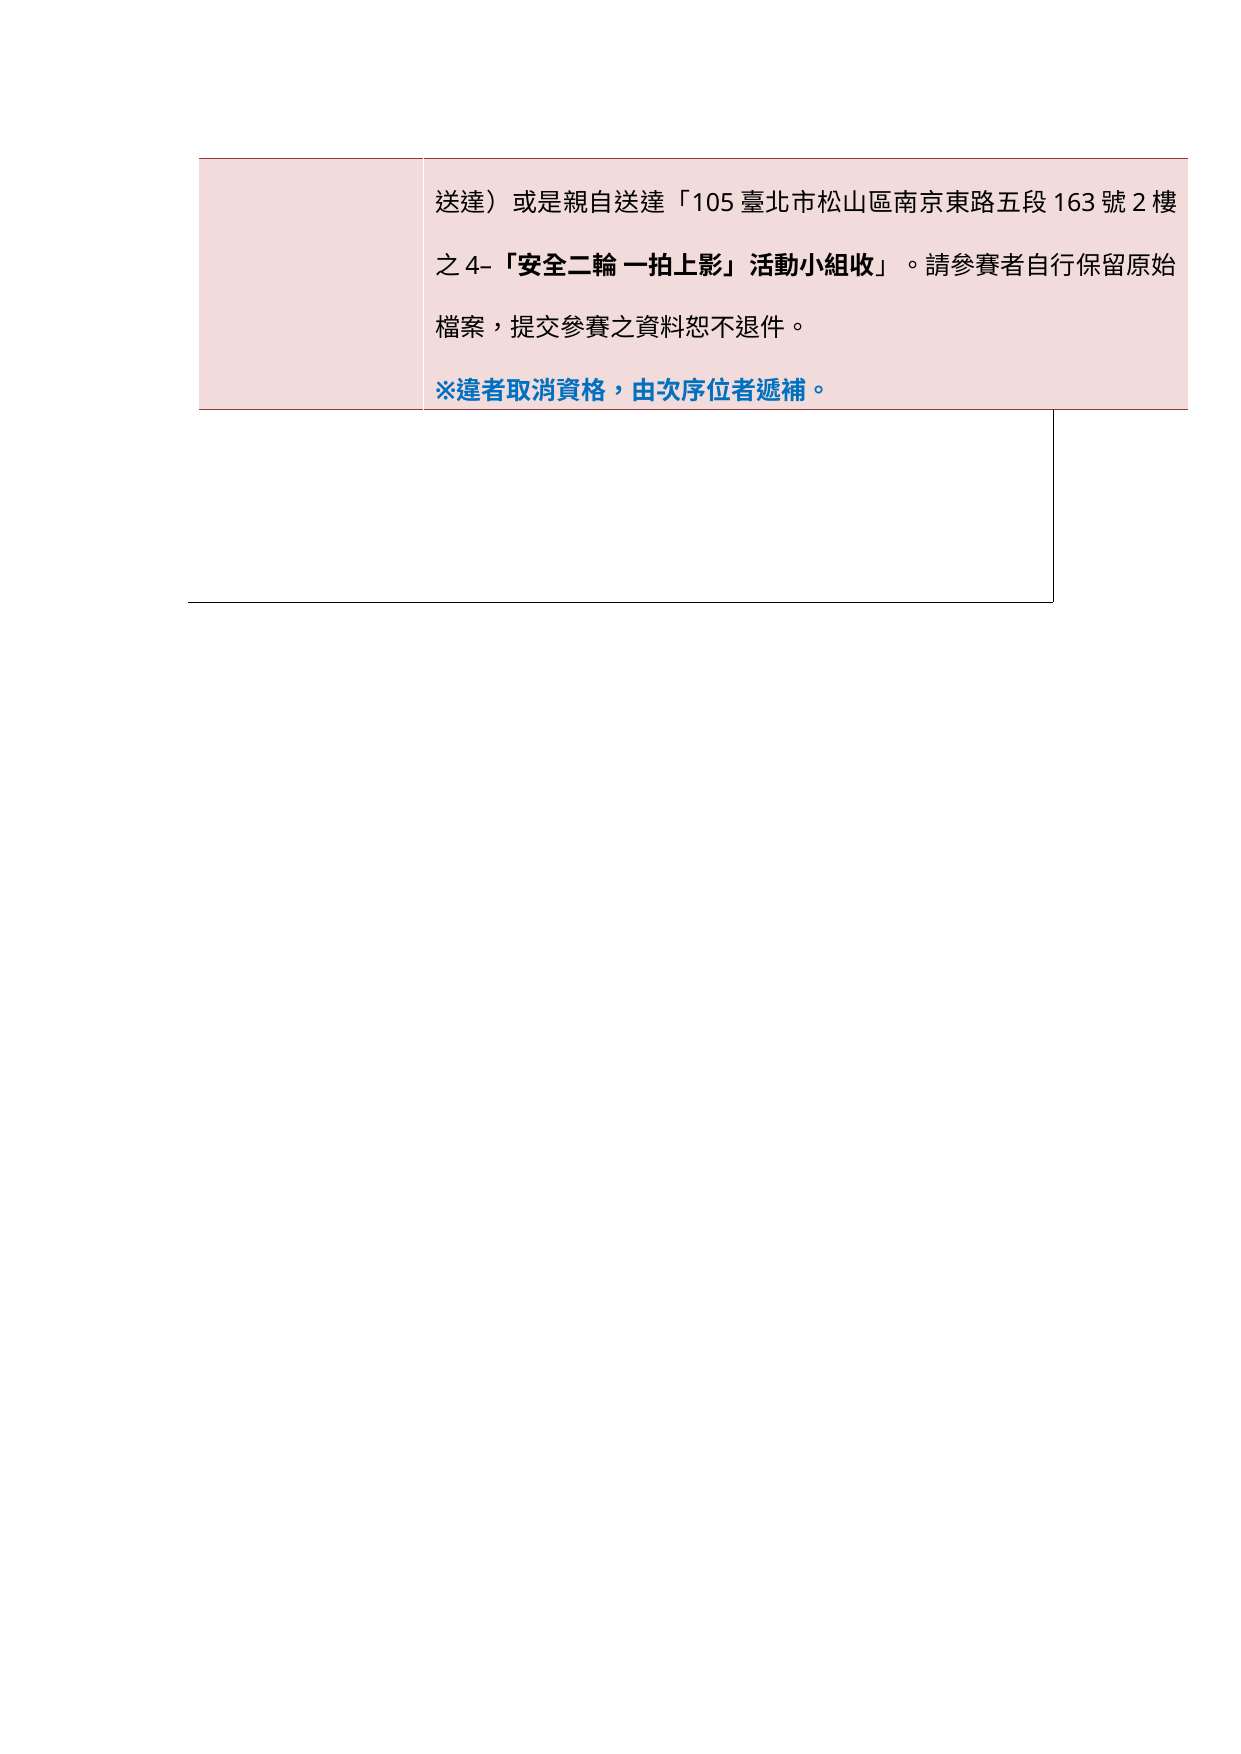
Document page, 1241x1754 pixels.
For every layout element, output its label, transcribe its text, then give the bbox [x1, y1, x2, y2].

table_cell 送達）或是親自送達「105臺北市松山區南京東路五段163號2樓之4–「安全二輪 一拍上影」活動小組收」。請參賽者自行保留原始檔案，提交參賽之資料恕不退件。 ※違者取消資格，由次序位者遞補。 [424, 159, 1188, 409]
table_cell [199, 159, 423, 409]
